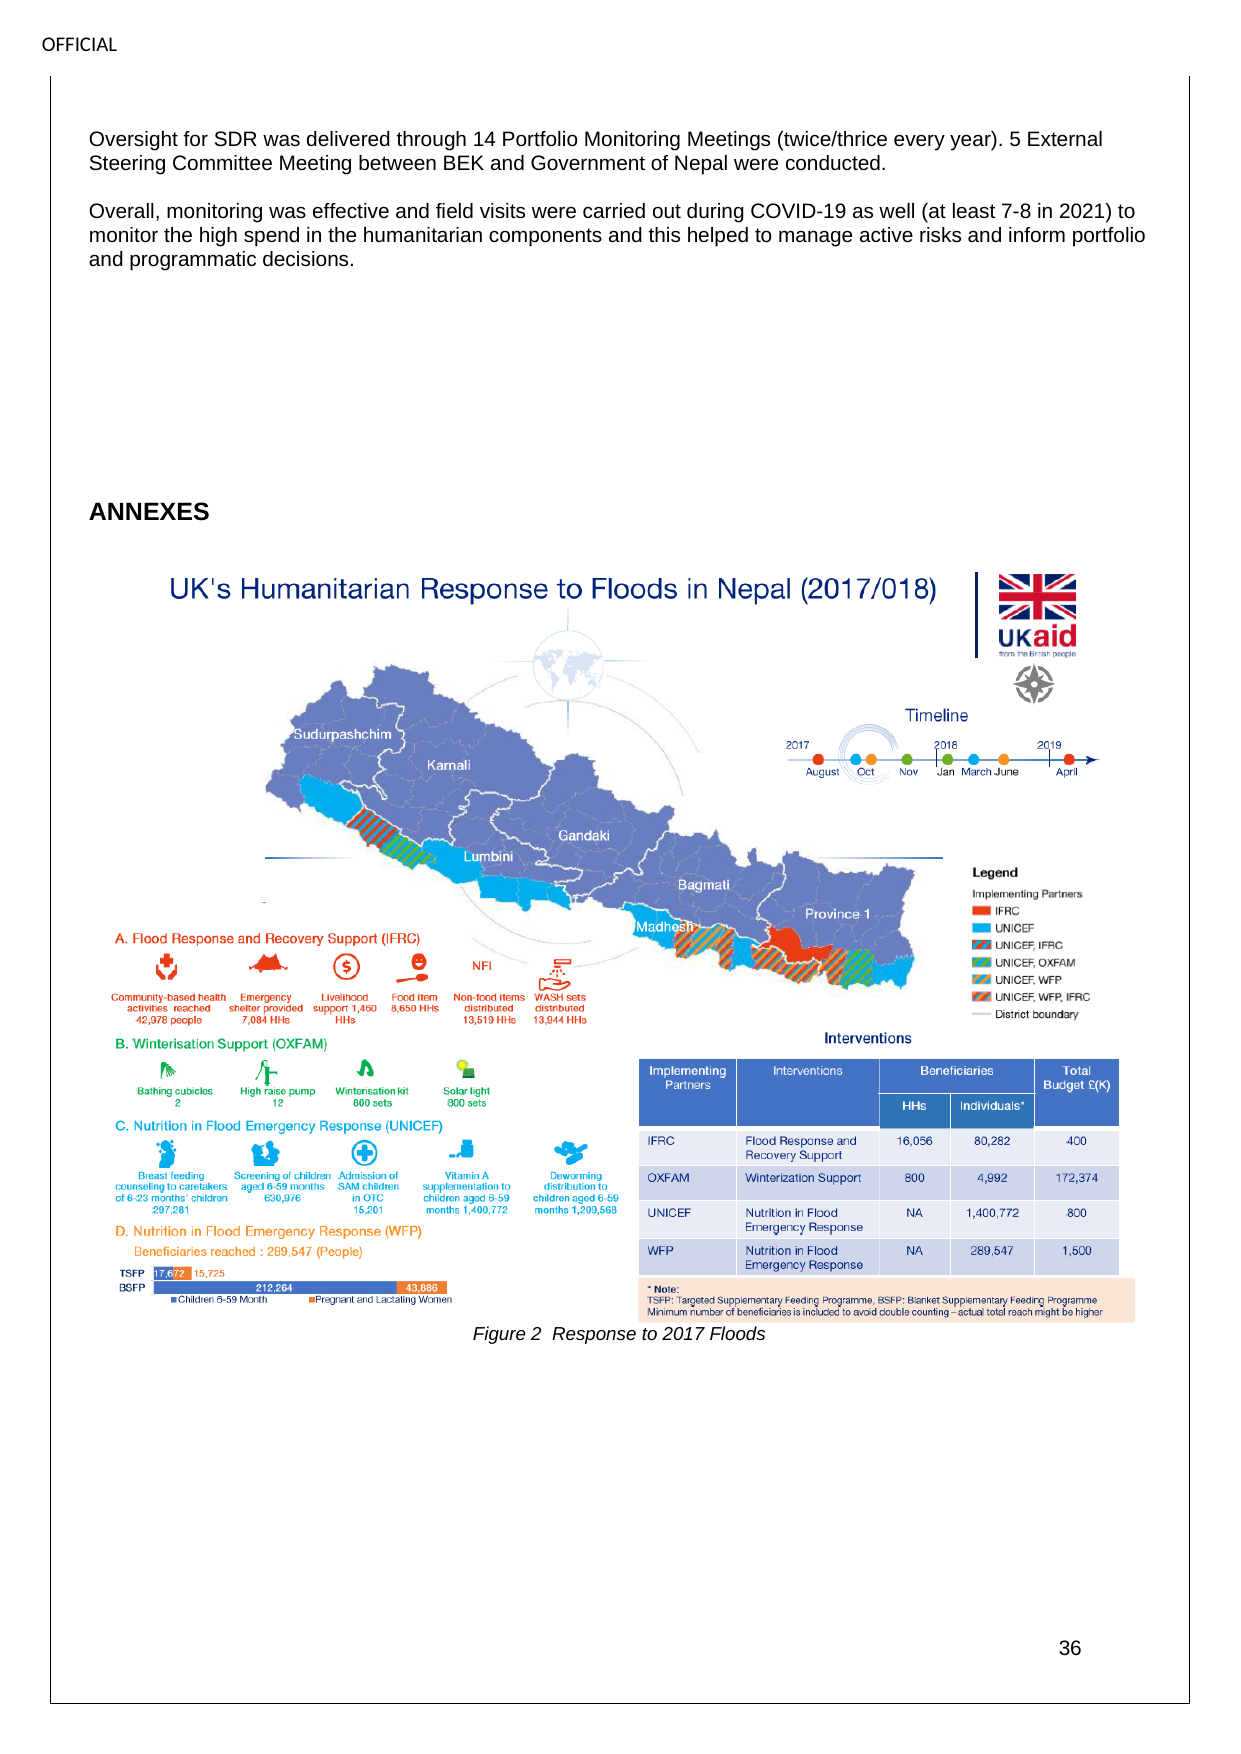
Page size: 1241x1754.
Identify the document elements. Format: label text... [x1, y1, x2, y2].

text Figure 2 Response to 2017 Floods [89, 1323, 1152, 1344]
text Oversight for SDR was delivered through 14 Portfolio Monitoring Meetings (twice/thrice every year). 5 External Steering Committee Meeting between BEK and Government of Nepal were conducted. [89, 127, 1152, 174]
text ANNEXES [89, 497, 1152, 555]
text Overall, monitoring was effective and field visits were carried out during COVID-19 as well (at least 7-8 in 2021) to monitor the high spend in the humanitarian components and this helped to manage active risks and inform portfolio and programmatic decisions. [89, 198, 1152, 270]
